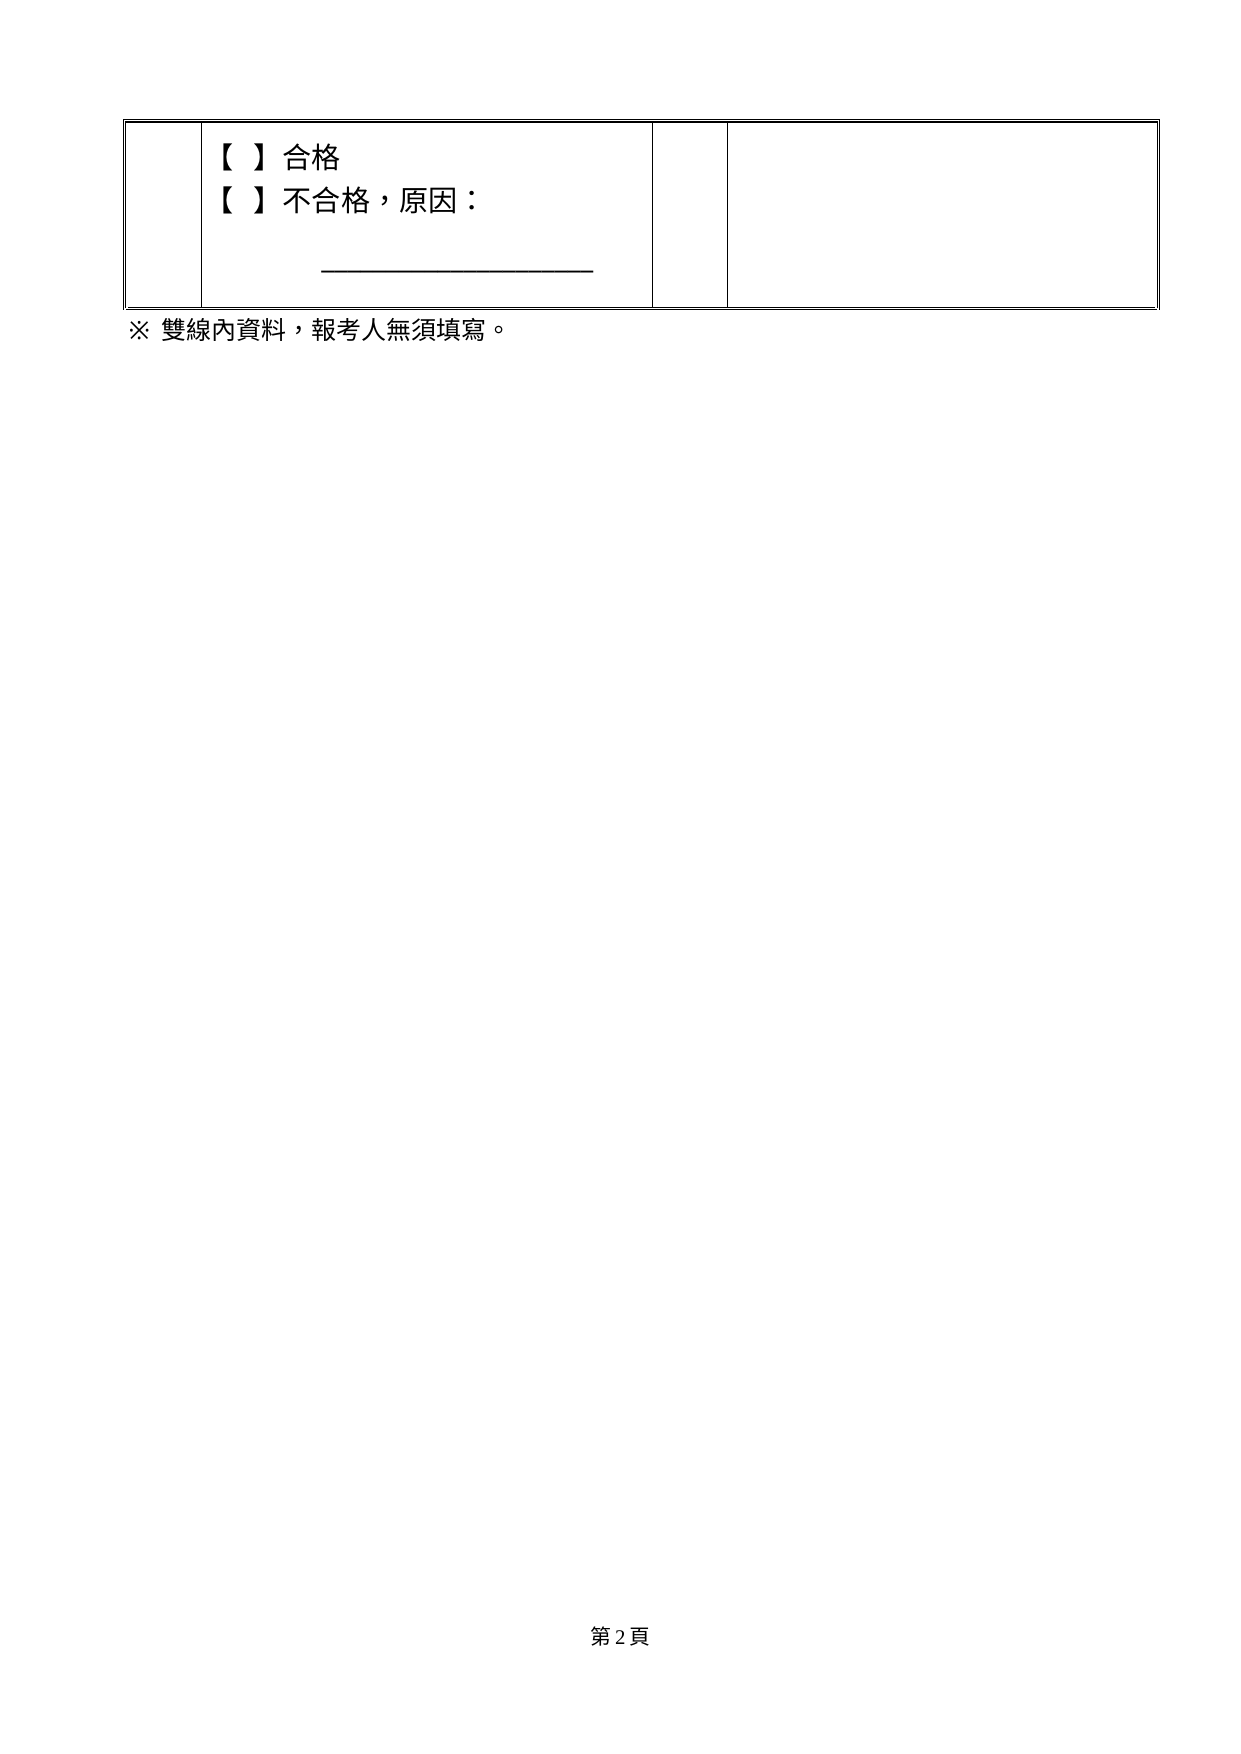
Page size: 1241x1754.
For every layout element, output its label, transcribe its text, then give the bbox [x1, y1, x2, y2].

table_cell [126, 123, 201, 307]
table_cell [728, 123, 1157, 307]
table_cell [653, 123, 727, 307]
list 雙線內資料，報考人無須填寫。 [124, 310, 1116, 348]
table_cell 【 】合格 【 】不合格，原因： _____________________ [202, 123, 652, 307]
